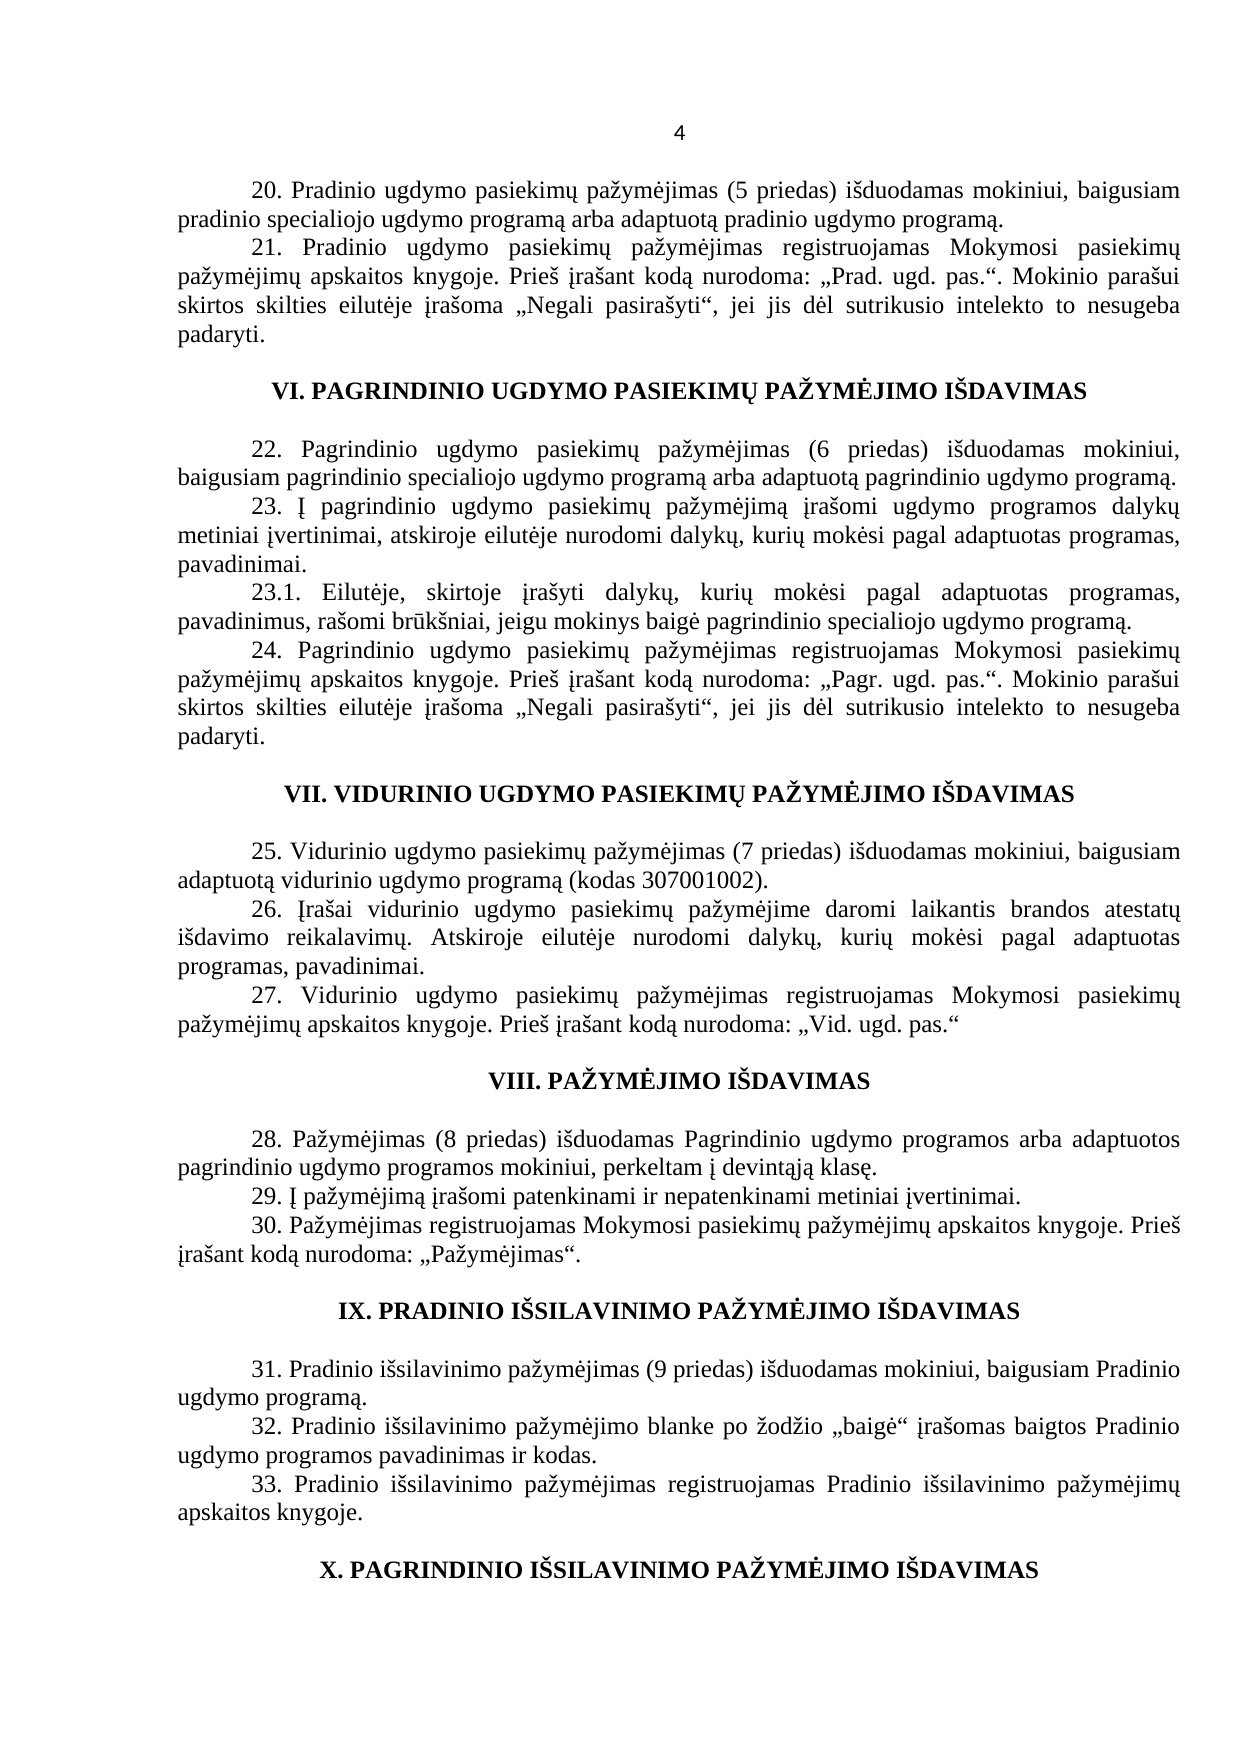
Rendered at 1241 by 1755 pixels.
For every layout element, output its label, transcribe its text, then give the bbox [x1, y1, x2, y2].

text 26. Įrašai vidurinio ugdymo pasiekimų pažymėjime daromi laikantis brandos atestatų išdavimo reikalavimų. Atskiroje eilutėje nurodomi dalykų, kurių mokėsi pagal adaptuotas programas, pavadinimai. [177, 894, 1181, 980]
text 25. Vidurinio ugdymo pasiekimų pažymėjimas (7 priedas) išduodamas mokiniui, baigusiam adaptuotą vidurinio ugdymo programą (kodas 307001002). [177, 836, 1181, 894]
text 29. Į pažymėjimą įrašomi patenkinami ir nepatenkinami metiniai įvertinimai. [177, 1181, 1181, 1210]
text 27. Vidurinio ugdymo pasiekimų pažymėjimas registruojamas Mokymosi pasiekimų pažymėjimų apskaitos knygoje. Prieš įrašant kodą nurodoma: „Vid. ugd. pas.“ [177, 980, 1181, 1037]
text VI. PAGRINDINIO UGDYMO PASIEKIMŲ PAŽYMĖJIMO IŠDAVIMAS [177, 376, 1181, 405]
text 20. Pradinio ugdymo pasiekimų pažymėjimas (5 priedas) išduodamas mokiniui, baigusiam pradinio specialiojo ugdymo programą arba adaptuotą pradinio ugdymo programą. [177, 175, 1181, 232]
text 23.1. Eilutėje, skirtoje įrašyti dalykų, kurių mokėsi pagal adaptuotas programas, pavadinimus, rašomi brūkšniai, jeigu mokinys baigė pagrindinio specialiojo ugdymo programą. [177, 577, 1181, 635]
text 32. Pradinio išsilavinimo pažymėjimo blanke po žodžio „baigė“ įrašomas baigtos Pradinio ugdymo programos pavadinimas ir kodas. [177, 1411, 1181, 1469]
text 22. Pagrindinio ugdymo pasiekimų pažymėjimas (6 priedas) išduodamas mokiniui, baigusiam pagrindinio specialiojo ugdymo programą arba adaptuotą pagrindinio ugdymo programą. [177, 434, 1181, 491]
text 31. Pradinio išsilavinimo pažymėjimas (9 priedas) išduodamas mokiniui, baigusiam Pradinio ugdymo programą. [177, 1354, 1181, 1411]
text 24. Pagrindinio ugdymo pasiekimų pažymėjimas registruojamas Mokymosi pasiekimų pažymėjimų apskaitos knygoje. Prieš įrašant kodą nurodoma: „Pagr. ugd. pas.“. Mokinio parašui skirtos skilties eilutėje įrašoma „Negali pasirašyti“, jei jis dėl sutrikusio intelekto to nesugeba padaryti. [177, 635, 1181, 750]
text 30. Pažymėjimas registruojamas Mokymosi pasiekimų pažymėjimų apskaitos knygoje. Prieš įrašant kodą nurodoma: „Pažymėjimas“. [177, 1210, 1181, 1267]
text 28. Pažymėjimas (8 priedas) išduodamas Pagrindinio ugdymo programos arba adaptuotos pagrindinio ugdymo programos mokiniui, perkeltam į devintąją klasę. [177, 1124, 1181, 1181]
text 21. Pradinio ugdymo pasiekimų pažymėjimas registruojamas Mokymosi pasiekimų pažymėjimų apskaitos knygoje. Prieš įrašant kodą nurodoma: „Prad. ugd. pas.“. Mokinio parašui skirtos skilties eilutėje įrašoma „Negali pasirašyti“, jei jis dėl sutrikusio intelekto to nesugeba padaryti. [177, 232, 1181, 347]
text 33. Pradinio išsilavinimo pažymėjimas registruojamas Pradinio išsilavinimo pažymėjimų apskaitos knygoje. [177, 1469, 1181, 1526]
text X. PAGRINDINIO IŠSILAVINIMO PAŽYMĖJIMO IŠDAVIMAS [177, 1555, 1181, 1584]
text 23. Į pagrindinio ugdymo pasiekimų pažymėjimą įrašomi ugdymo programos dalykų metiniai įvertinimai, atskiroje eilutėje nurodomi dalykų, kurių mokėsi pagal adaptuotas programas, pavadinimai. [177, 491, 1181, 577]
text VIII. PAŽYMĖJIMO IŠDAVIMAS [177, 1066, 1181, 1095]
text VII. VIDURINIO UGDYMO PASIEKIMŲ PAŽYMĖJIMO IŠDAVIMAS [177, 779, 1181, 807]
text IX. PRADINIO IŠSILAVINIMO PAŽYMĖJIMO IŠDAVIMAS [177, 1296, 1181, 1325]
